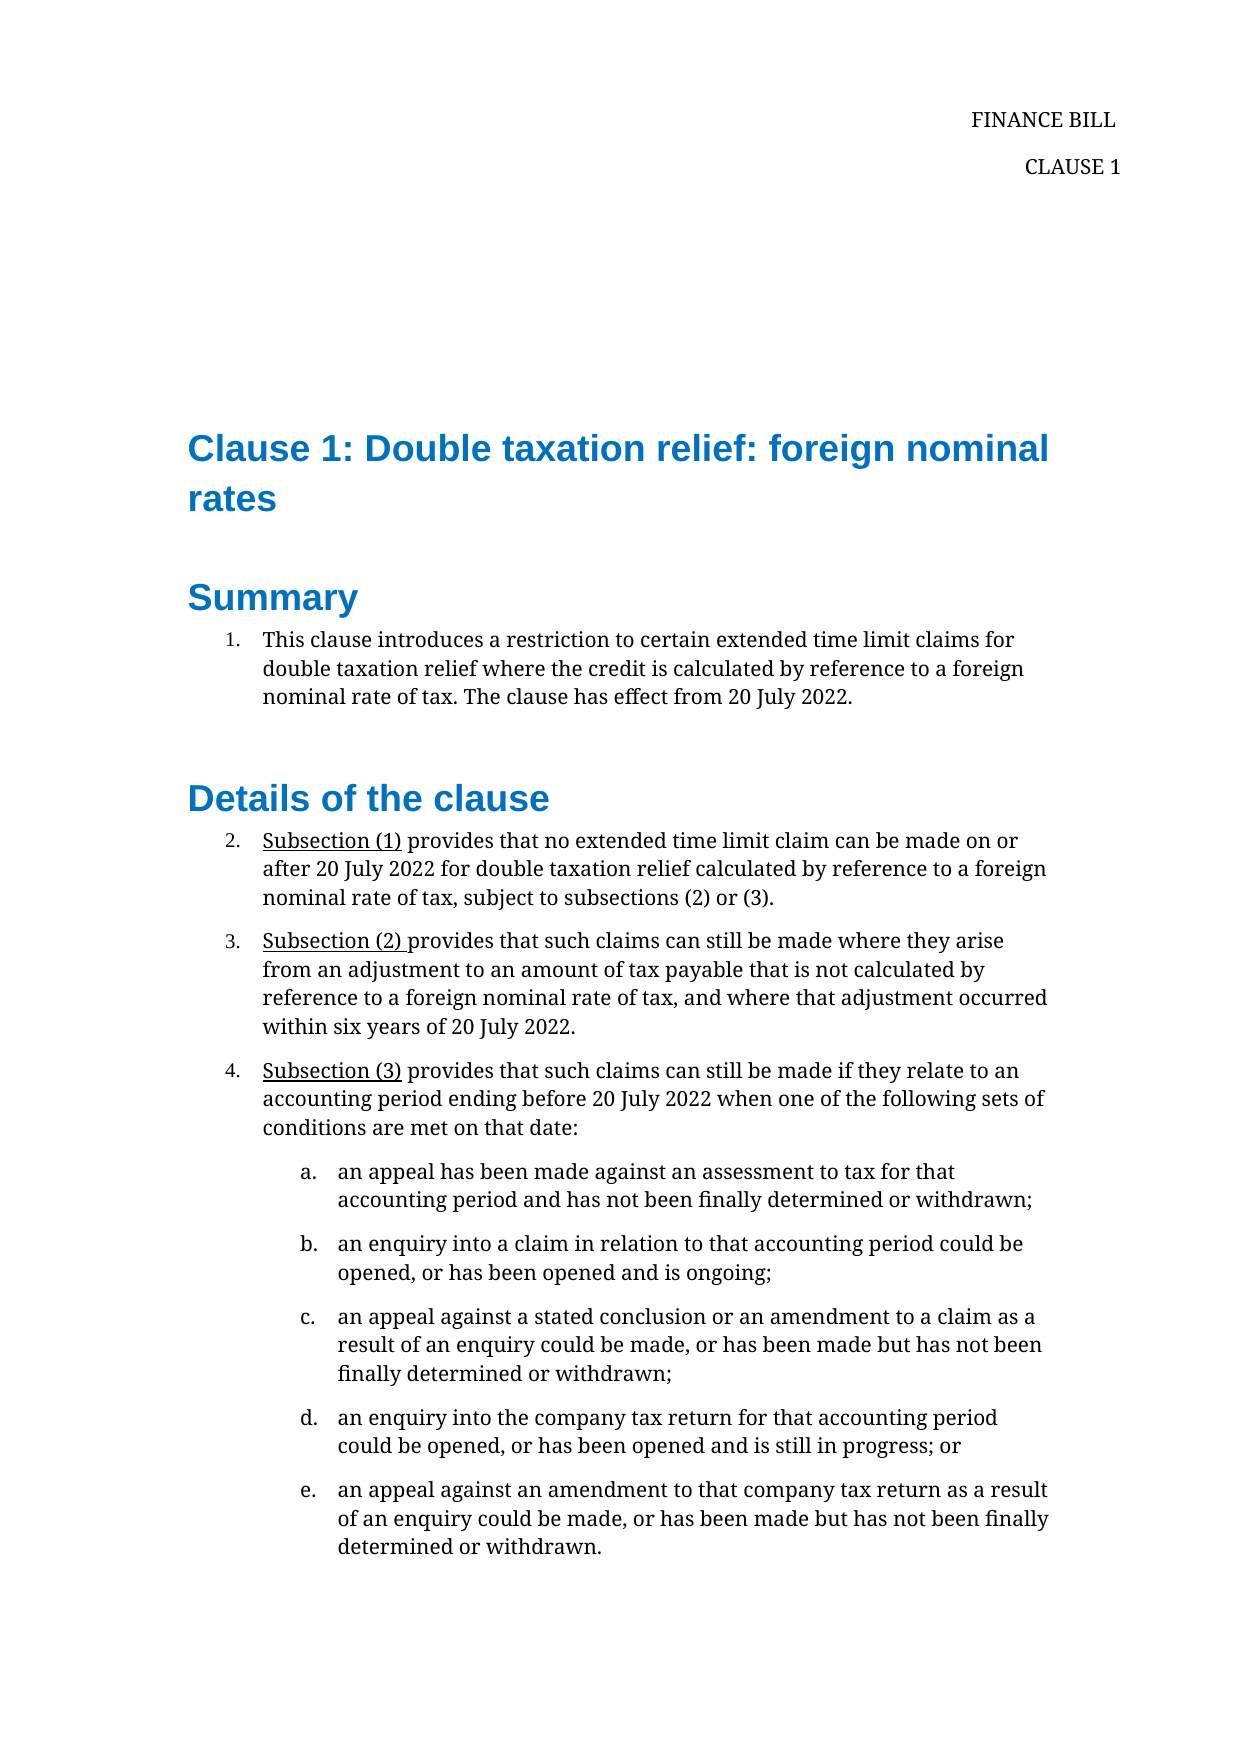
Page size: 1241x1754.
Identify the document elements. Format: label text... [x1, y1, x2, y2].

list an appeal against a stated conclusion or an amendment to a claim as a result of an enquiry could be made, or has been made but has not been finally determined or withdrawn; [300, 1302, 1053, 1387]
list an enquiry into a claim in relation to that accounting period could be opened, or has been opened and is ongoing; [300, 1229, 1053, 1286]
list an appeal against an amendment to that company tax return as a result of an enquiry could be made, or has been made but has not been finally determined or withdrawn. [300, 1475, 1053, 1561]
list Subsection (3) provides that such claims can still be made if they relate to an accounting period ending before 20 July 2022 when one of the following sets of conditions are met on that date: [225, 1056, 1053, 1141]
subtitle Summary [187, 576, 1053, 619]
list an appeal has been made against an assessment to tax for that accounting period and has not been finally determined or withdrawn; [300, 1157, 1053, 1214]
subtitle Details of the clause [187, 776, 1053, 819]
list Subsection (2) provides that such claims can still be made where they arise from an adjustment to an amount of tax payable that is not calculated by reference to a foreign nominal rate of tax, and where that adjustment occurred within six years of 20 July 2022. [225, 927, 1053, 1040]
subtitle Clause 1: Double taxation relief: foreign nominal rates [187, 426, 1053, 519]
list This clause introduces a restriction to certain extended time limit claims for double taxation relief where the credit is calculated by reference to a foreign nominal rate of tax. The clause has effect from 20 July 2022. [225, 625, 1053, 711]
list Subsection (1) provides that no extended time limit claim can be made on or after 20 July 2022 for double taxation relief calculated by reference to a foreign nominal rate of tax, subject to subsections (2) or (3). [225, 826, 1053, 911]
list an enquiry into the company tax return for that accounting period could be opened, or has been opened and is still in progress; or [300, 1403, 1053, 1460]
